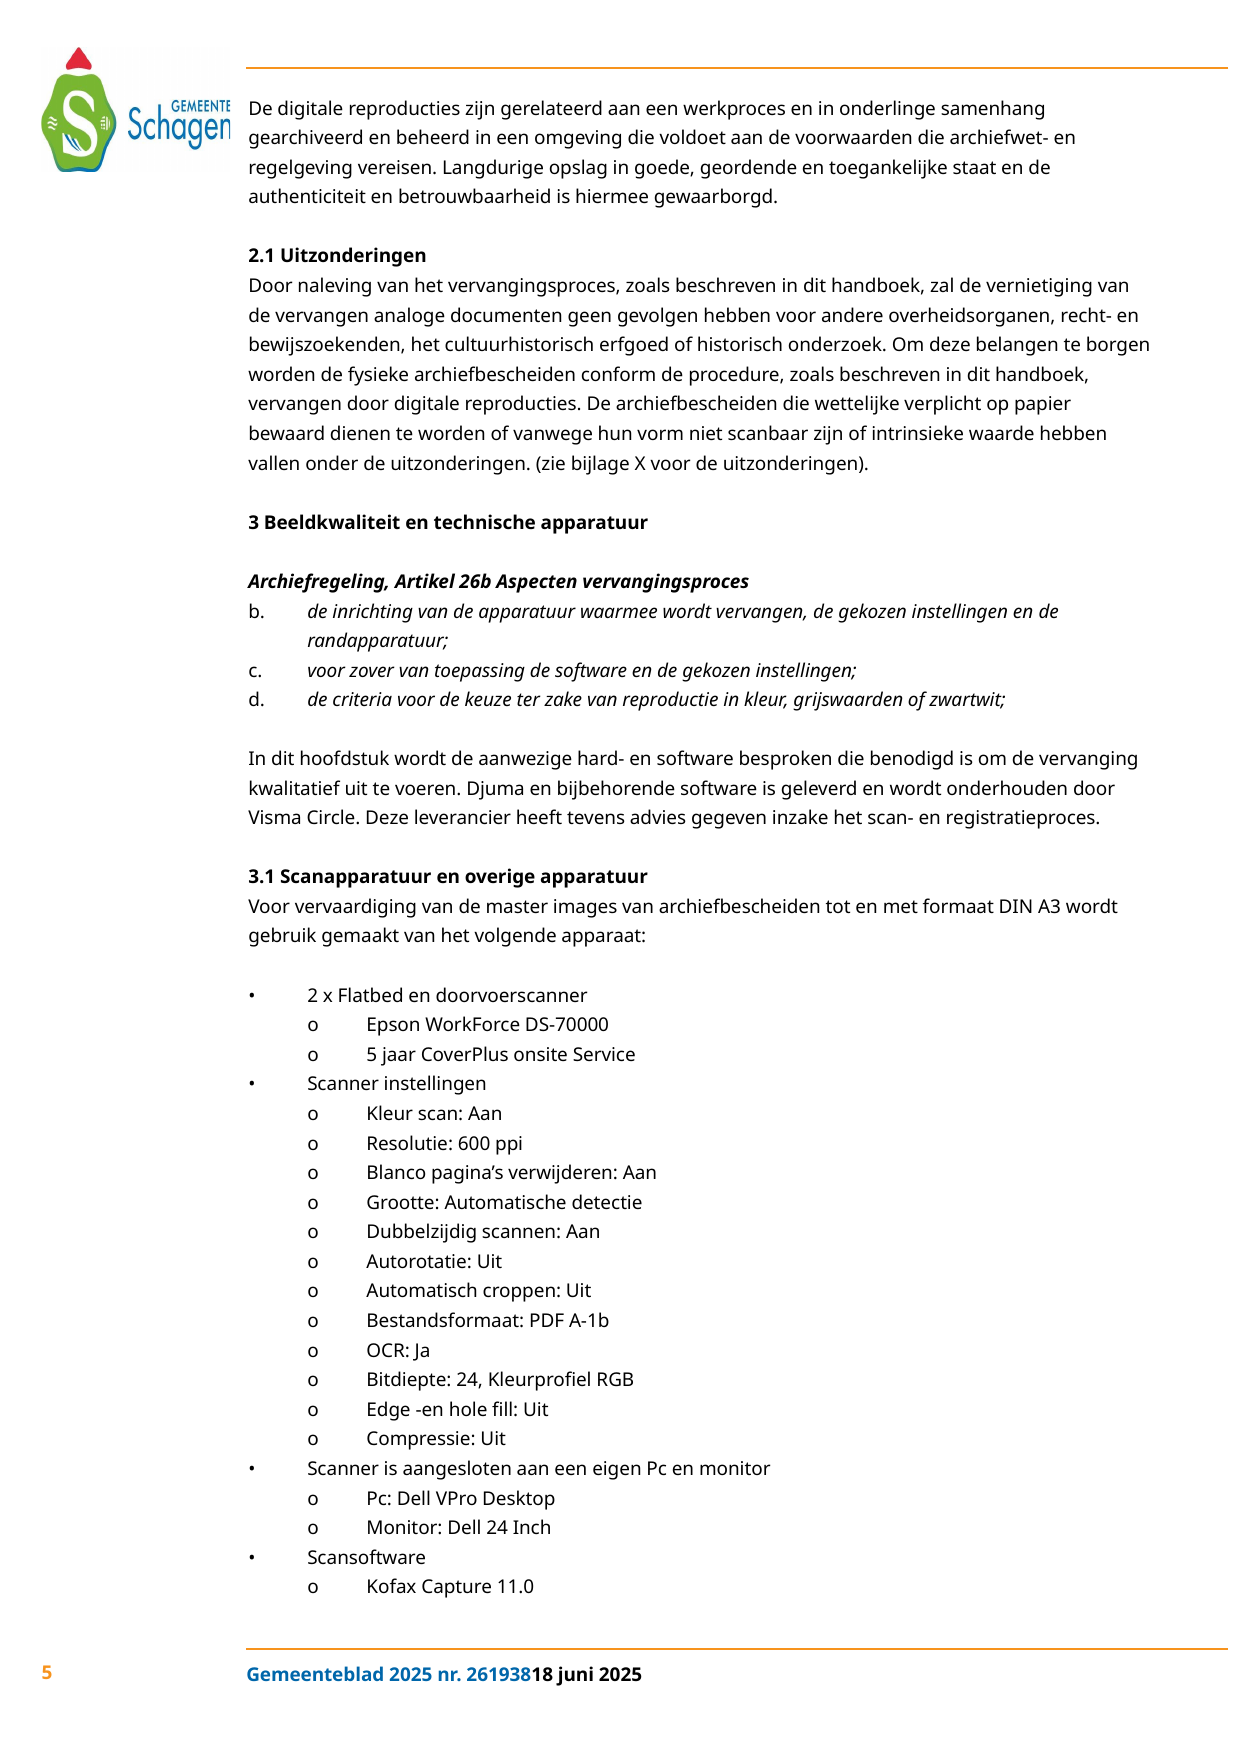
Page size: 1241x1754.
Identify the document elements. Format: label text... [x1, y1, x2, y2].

list Scanner instellingen [248, 1071, 1152, 1096]
list Epson WorkForce DS-70000 [307, 1011, 1152, 1037]
list Autorotatie: Uit [307, 1248, 1152, 1274]
list Monitor: Dell 24 Inch [307, 1514, 1152, 1540]
list Grootte: Automatische detectie [307, 1189, 1152, 1214]
text Door naleving van het vervangingsproces, zoals beschreven in dit handboek, zal de vernietiging van de vervangen analoge documenten geen gevolgen hebben voor andere overheidsorganen, recht- en bewijszoekenden, het cultuurhistorisch erfgoed of historisch onderzoek. Om deze belangen te borgen worden de fysieke archiefbescheiden conform de procedure, zoals beschreven in dit handboek, vervangen door digitale reproducties. De archiefbescheiden die wettelijke verplicht op papier bewaard dienen te worden of vanwege hun vorm niet scanbaar zijn of intrinsieke waarde hebben vallen onder de uitzonderingen. (zie bijlage X voor de uitzonderingen). [248, 272, 1152, 476]
text Voor vervaardiging van de master images van archiefbescheiden tot en met formaat DIN A3 wordt gebruik gemaakt van het volgende apparaat: [248, 893, 1152, 948]
list Blanco pagina’s verwijderen: Aan [307, 1159, 1152, 1185]
text De digitale reproducties zijn gerelateerd aan een werkproces en in onderlinge samenhang gearchiveerd en beheerd in een omgeving die voldoet aan de voorwaarden die archiefwet- en regelgeving vereisen. Langdurige opslag in goede, geordende en toegankelijke staat en de authenticiteit en betrouwbaarheid is hiermee gewaarborgd. [248, 95, 1152, 209]
list Scansoftware [248, 1544, 1152, 1569]
list Kleur scan: Aan [307, 1100, 1152, 1126]
text 3 Beeldkwaliteit en technische apparatuur [248, 509, 1152, 535]
text In dit hoofdstuk wordt de aanwezige hard- en software besproken die benodigd is om de vervanging kwalitatief uit te voeren. Djuma en bijbehorende software is geleverd en wordt onderhouden door Visma Circle. Deze leverancier heeft tevens advies gegeven inzake het scan- en registratieproces. [248, 745, 1152, 830]
picture [41, 47, 231, 172]
list Pc: Dell VPro Desktop [307, 1485, 1152, 1510]
list Automatisch croppen: Uit [307, 1278, 1152, 1303]
text 2.1 Uitzonderingen [248, 243, 1152, 268]
table_header Archiefregeling, Artikel 26b Aspecten vervangingsproces de inrichting van de apparatuur waarmee wordt vervangen, de gekozen instellingen en de randapparatuur; voor zover van toepassing de software en de gekozen instellingen; de criteria voor de keuze ter zake van reproductie in kleur, grijswaarden of zwartwit; [248, 568, 1152, 712]
list Bestandsformaat: PDF A-1b [307, 1307, 1152, 1333]
list Dubbelzijdig scannen: Aan [307, 1218, 1152, 1244]
list 5 jaar CoverPlus onsite Service [307, 1041, 1152, 1067]
text 3.1 Scanapparatuur en overige apparatuur [248, 863, 1152, 889]
list Edge -en hole fill: Uit [307, 1396, 1152, 1422]
list Scanner is aangesloten aan een eigen Pc en monitor [248, 1455, 1152, 1481]
list Bitdiepte: 24, Kleurprofiel RGB [307, 1366, 1152, 1392]
list Compressie: Uit [307, 1426, 1152, 1451]
list Resolutie: 600 ppi [307, 1130, 1152, 1155]
list 2 x Flatbed en doorvoerscanner [248, 982, 1152, 1007]
list OCR: Ja [307, 1337, 1152, 1362]
list Kofax Capture 11.0 [307, 1573, 1152, 1599]
